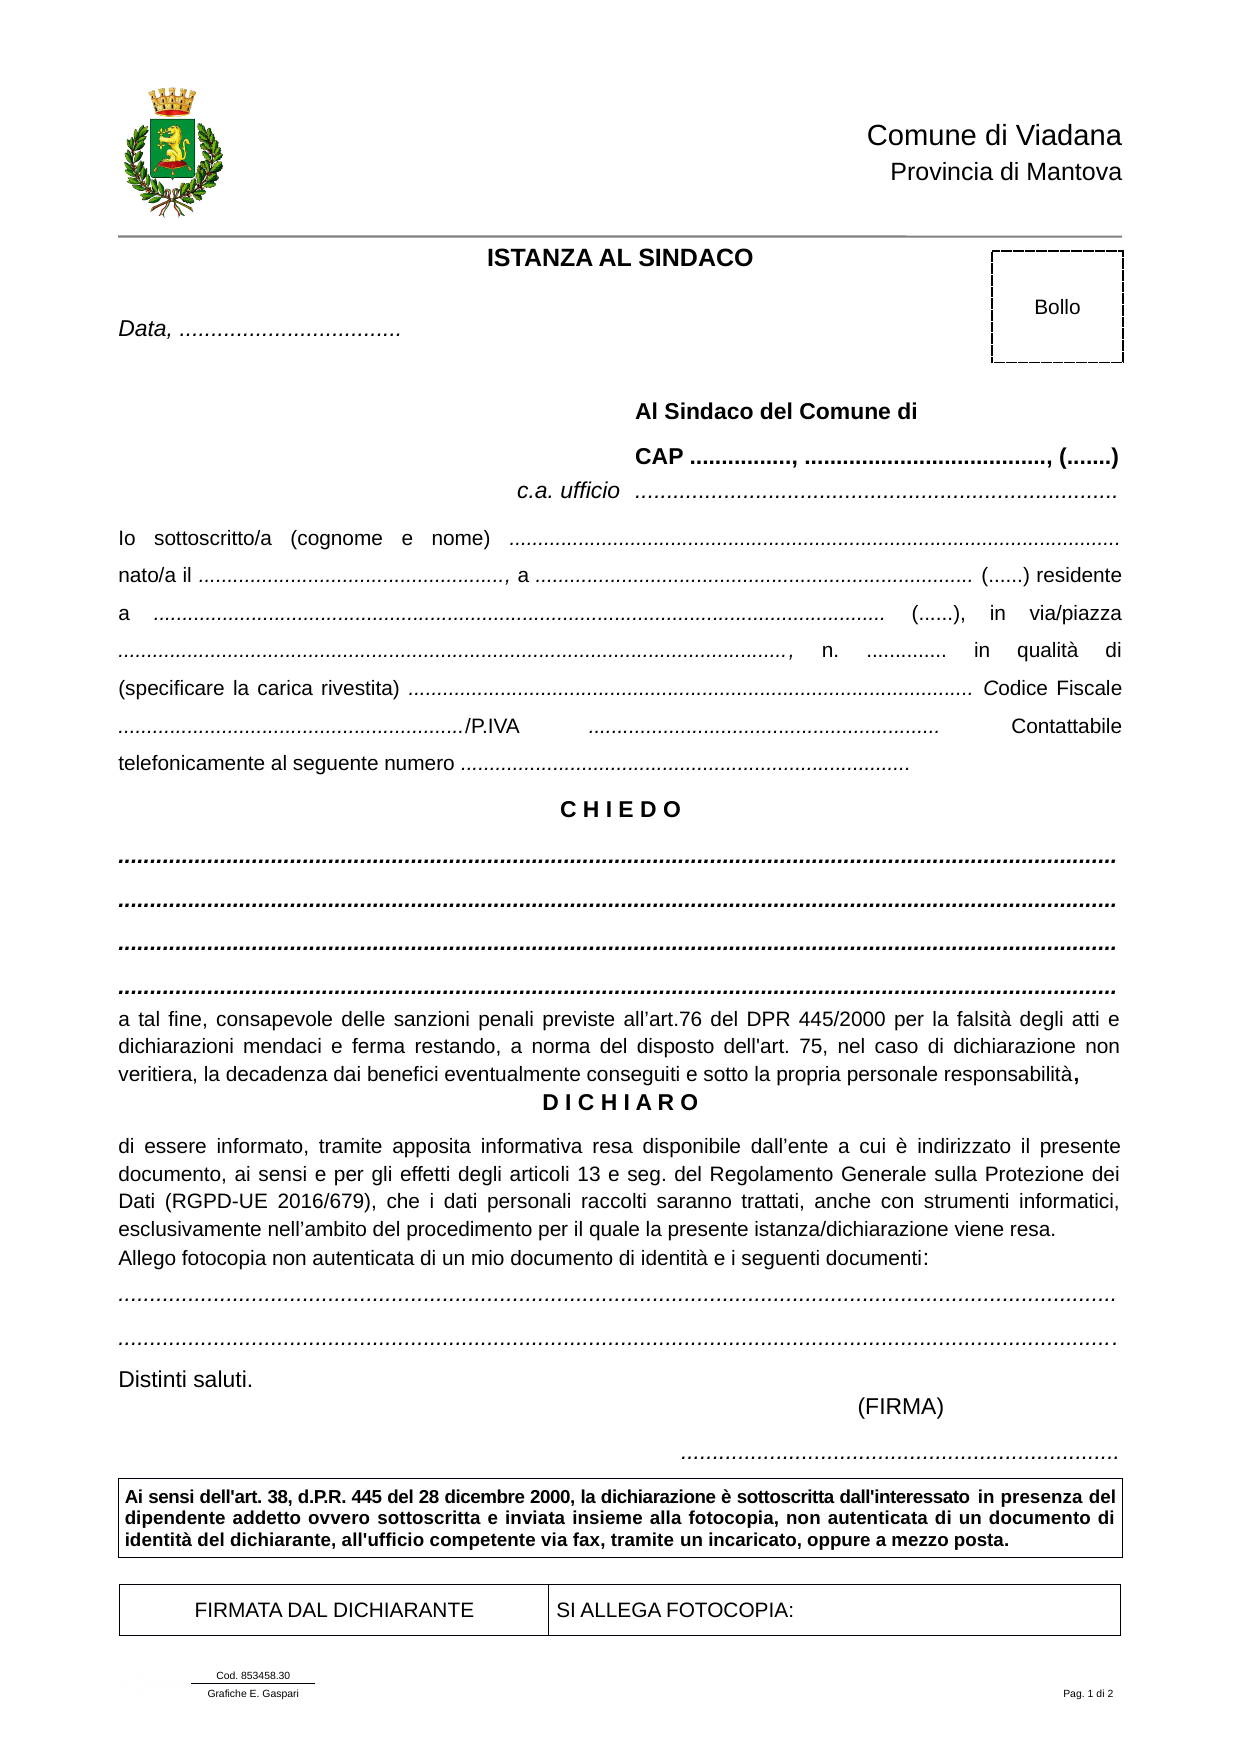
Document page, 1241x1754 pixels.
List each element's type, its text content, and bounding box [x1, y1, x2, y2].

text Distinti saluti. [118, 1366, 1122, 1393]
table_header Ai sensi dell'art. 38, d.P.R. 445 del 28 dicembre 2000, la dichiarazione è sottoscritta dall'interessato in presenza del dipendente addetto ovvero sottoscritta e inviata insieme alla fotocopia, non autenticata di un documento di identità del dichiarante, all'ufficio competente via fax, tramite un incaricato, oppure a mezzo posta. [119, 1479, 1122, 1557]
text Provincia di Mantova [224, 157, 1122, 185]
picture [122, 87, 224, 219]
text Allego fotocopia non autenticata di un mio documento di identità e i seguenti documenti: [118, 1244, 1122, 1270]
table_header FIRMATA DAL DICHIARANTE [120, 1585, 548, 1635]
text CAP ................, ......................................, (.......) [635, 438, 1122, 472]
subtitle D I C H I A R O [118, 1089, 1122, 1115]
subtitle ............................................................................................................................................................. ............................................................................................................................................................. ............................................................................................................................................................. ............................................................................................................................................................. a tal fine, consapevole delle sanzioni penali previste all’art.76 del DPR 445/2000 per la falsità degli atti e dichiarazioni mendaci e ferma restando, a norma del disposto dell'art. 75, nel caso di dichiarazione non veritiera, la decadenza dai benefici eventualmente conseguiti e sotto la propria personale responsabilità, [118, 832, 1122, 1085]
subtitle C H I E D O [118, 796, 1122, 822]
text Al Sindaco del Comune di [635, 398, 1122, 424]
text Comune di Viadana [224, 118, 1122, 152]
table_header SI ALLEGA FOTOCOPIA: [549, 1585, 1120, 1635]
subtitle ISTANZA AL SINDACO [118, 243, 1122, 272]
text di essere informato, tramite apposita informativa resa disponibile dall’ente a cui è indirizzato il presente documento, ai sensi e per gli effetti degli articoli 13 e seg. del Regolamento Generale sulla Protezione dei Dati (RGPD-UE 2016/679), che i dati personali raccolti saranno trattati, anche con strumenti informatici, esclusivamente nell’ambito del procedimento per il quale la presente istanza/dichiarazione viene resa. [118, 1134, 1122, 1241]
text Io sottoscritto/a (cognome e nome) .......................................................................................................... nato/a il ....................................................., a ............................................................................ (......) residente a ............................................................................................................................... (......), in via/piazza ...................................................................................................................., n. .............. in qualità di (specificare la carica rivestita) .................................................................................................. Codice Fiscale ............................................................/P.IVA ............................................................. Contattabile telefonicamente al seguente numero .............................................................................. [118, 518, 1122, 778]
text Data, ................................... [118, 310, 991, 344]
text ..................................................................... [679, 1432, 1122, 1466]
text (FIRMA) [679, 1393, 1122, 1419]
text c.a. ufficio ............................................................................ [517, 472, 1122, 506]
text ............................................................................................................................................................. ............................................................................................................................................................. [118, 1274, 1122, 1353]
